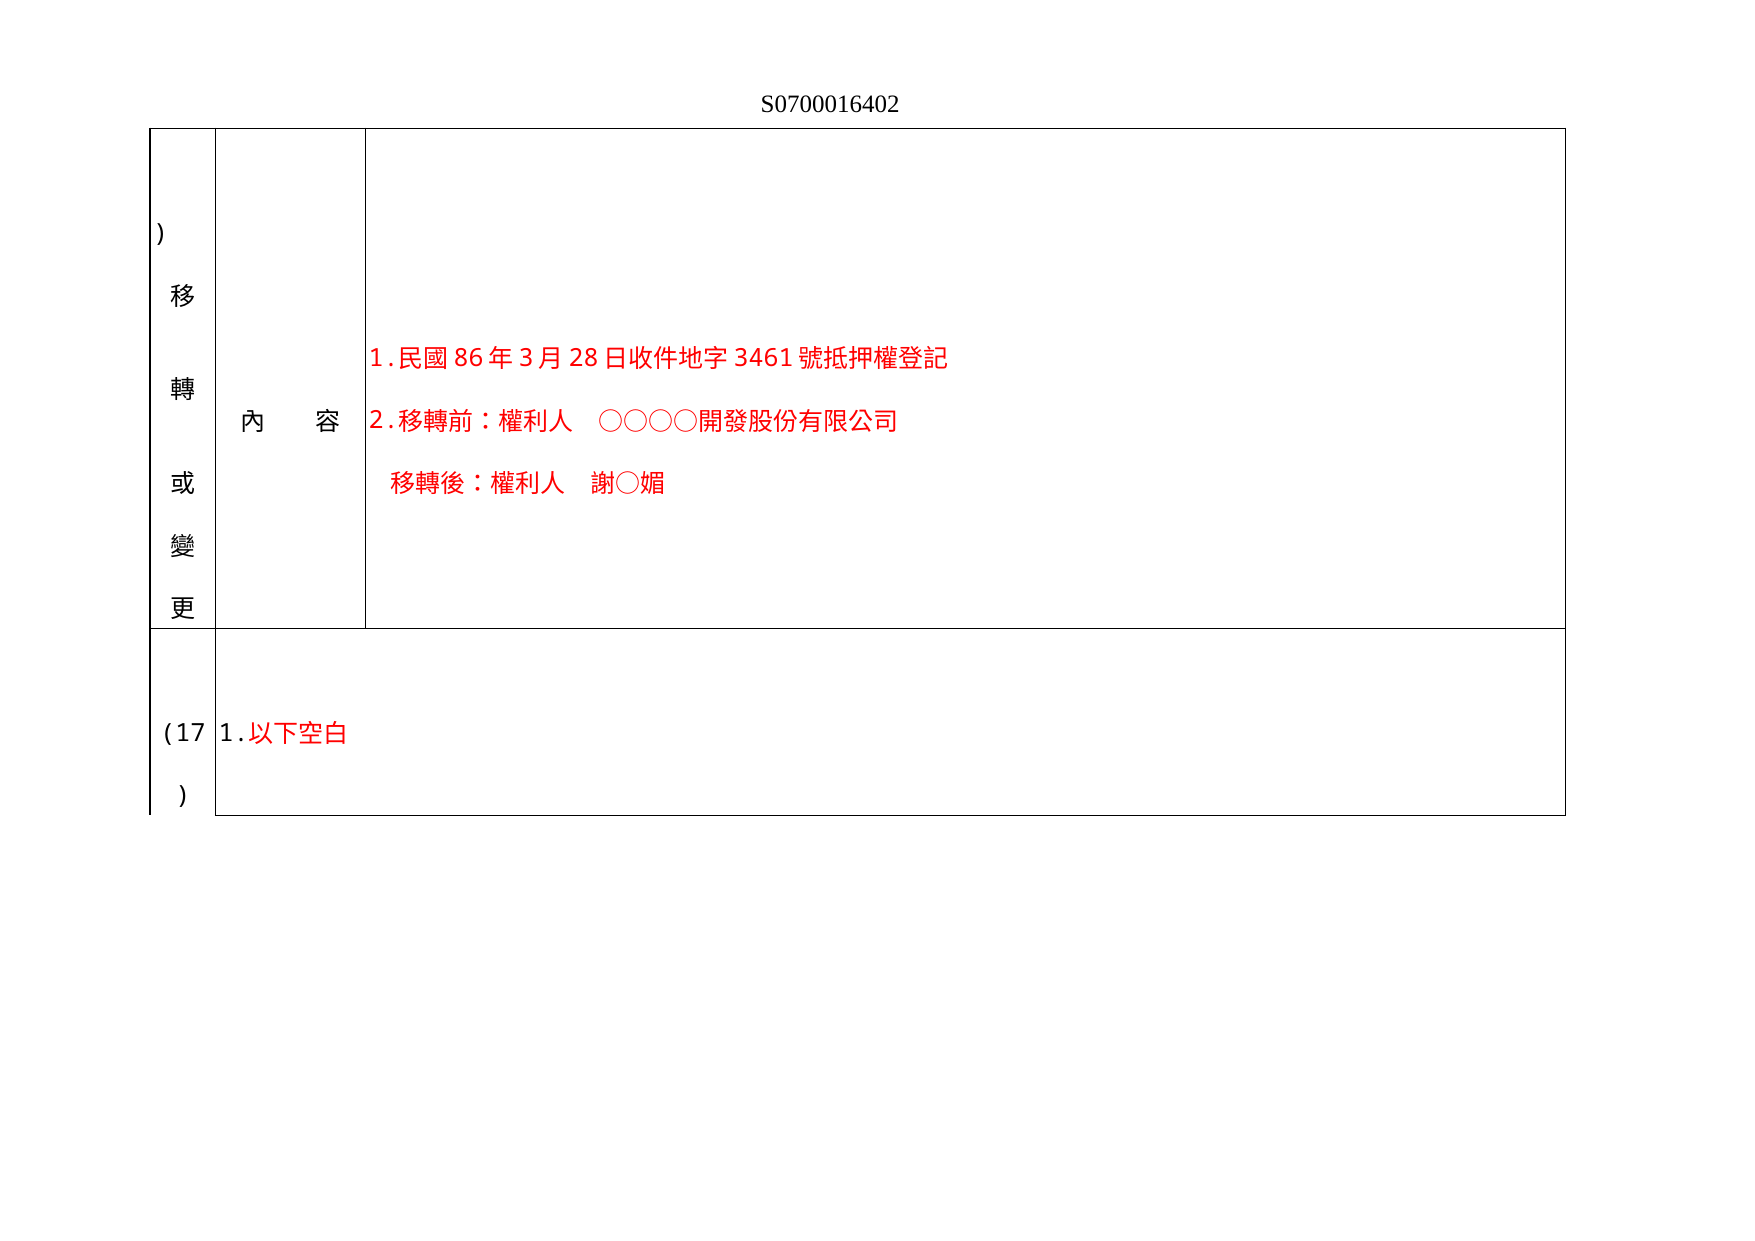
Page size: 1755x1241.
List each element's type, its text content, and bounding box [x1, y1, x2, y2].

table_cell ) 移 轉 或 變 更 [151, 129, 215, 627]
table_cell 1.民國86年3月28日收件地字3461號抵押權登記 2.移轉前：權利人 ○○○○開發股份有限公司 移轉後：權利人 謝○媚 [366, 129, 1565, 627]
table_cell 1.以下空白 [216, 629, 1565, 815]
table_cell 內 容 [216, 129, 365, 627]
table_cell (17) [151, 629, 215, 815]
